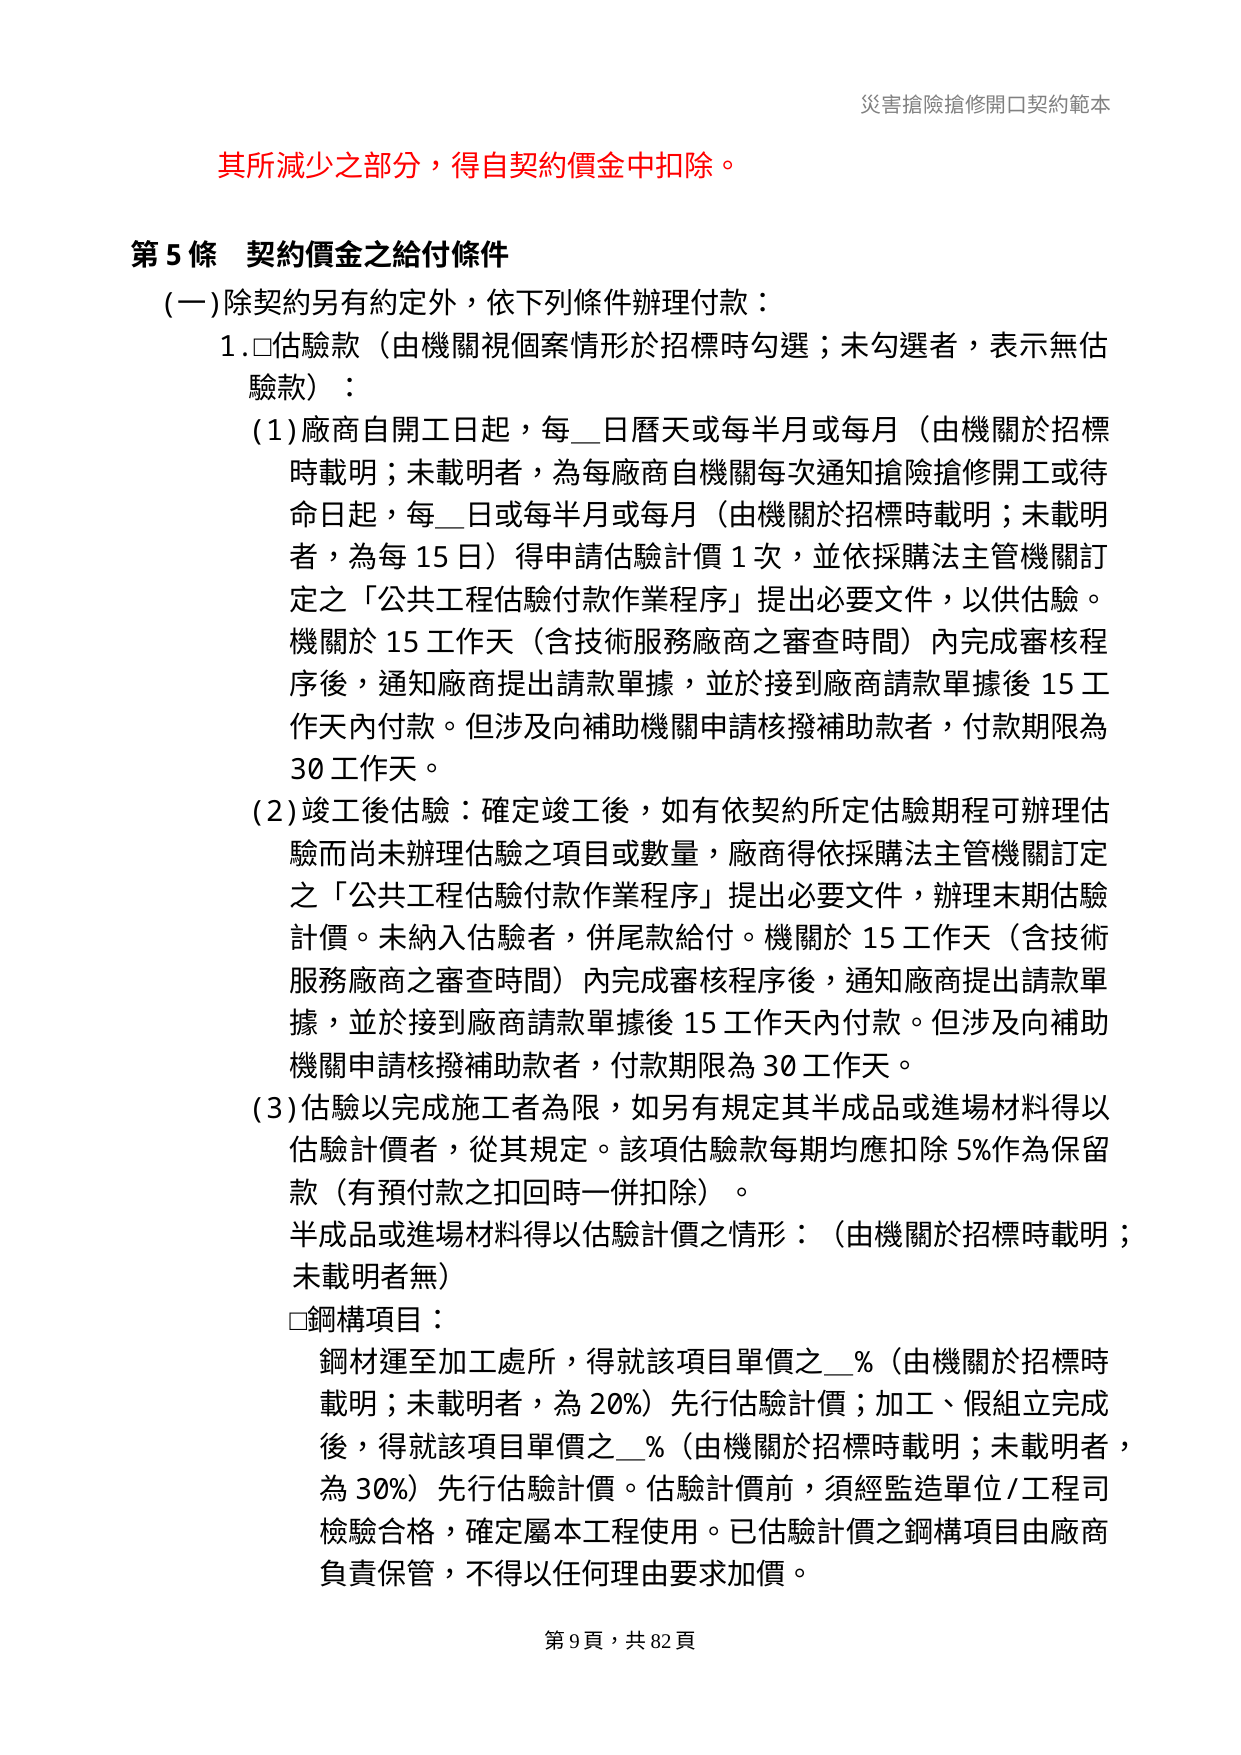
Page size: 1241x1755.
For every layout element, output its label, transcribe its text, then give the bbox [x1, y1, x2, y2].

text (3)估驗以完成施工者為限，如另有規定其半成品或進場材料得以估驗計價者，從其規定。該項估驗款每期均應扣除5%作為保留款（有預付款之扣回時一併扣除）。 [248, 1084, 1110, 1212]
text 半成品或進場材料得以估驗計價之情形：（由機關於招標時載明；未載明者無） [289, 1212, 1110, 1296]
text 鋼材運至加工處所，得就該項目單價之＿%（由機關於招標時載明；未載明者，為20%）先行估驗計價；加工、假組立完成後，得就該項目單價之＿%（由機關於招標時載明；未載明者，為30%）先行估驗計價。估驗計價前，須經監造單位/工程司檢驗合格，確定屬本工程使用。已估驗計價之鋼構項目由廠商負責保管，不得以任何理由要求加價。 [319, 1338, 1110, 1593]
text (1)廠商自開工日起，每＿日曆天或每半月或每月（由機關於招標時載明；未載明者，為每廠商自機關每次通知搶險搶修開工或待命日起，每＿日或每半月或每月（由機關於招標時載明；未載明者，為每15日）得申請估驗計價1次，並依採購法主管機關訂定之「公共工程估驗付款作業程序」提出必要文件，以供估驗。機關於15工作天（含技術服務廠商之審查時間）內完成審核程序後，通知廠商提出請款單據，並於接到廠商請款單據後15工作天內付款。但涉及向補助機關申請核撥補助款者，付款期限為30工作天。 [248, 407, 1110, 788]
text (2)竣工後估驗：確定竣工後，如有依契約所定估驗期程可辦理估驗而尚未辦理估驗之項目或數量，廠商得依採購法主管機關訂定之「公共工程估驗付款作業程序」提出必要文件，辦理末期估驗計價。未納入估驗者，併尾款給付。機關於15工作天（含技術服務廠商之審查時間）內完成審核程序後，通知廠商提出請款單據，並於接到廠商請款單據後15工作天內付款。但涉及向補助機關申請核撥補助款者，付款期限為30工作天。 [248, 788, 1110, 1084]
text □鋼構項目： [289, 1296, 1110, 1338]
text 第5條 契約價金之給付條件 [130, 231, 1110, 273]
text (八)依本條第3款及第4款約定，廠商履約涉第5條第7款調整，致履約成本增加者，其所增加之必要費用，由機關負擔；致履約成本減少者，其所減少之部分，得自契約價金中扣除。 [159, 143, 1110, 185]
text (一)除契約另有約定外，依下列條件辦理付款： [159, 280, 1110, 322]
text 1.□估驗款（由機關視個案情形於招標時勾選；未勾選者，表示無估驗款）： [218, 322, 1110, 407]
